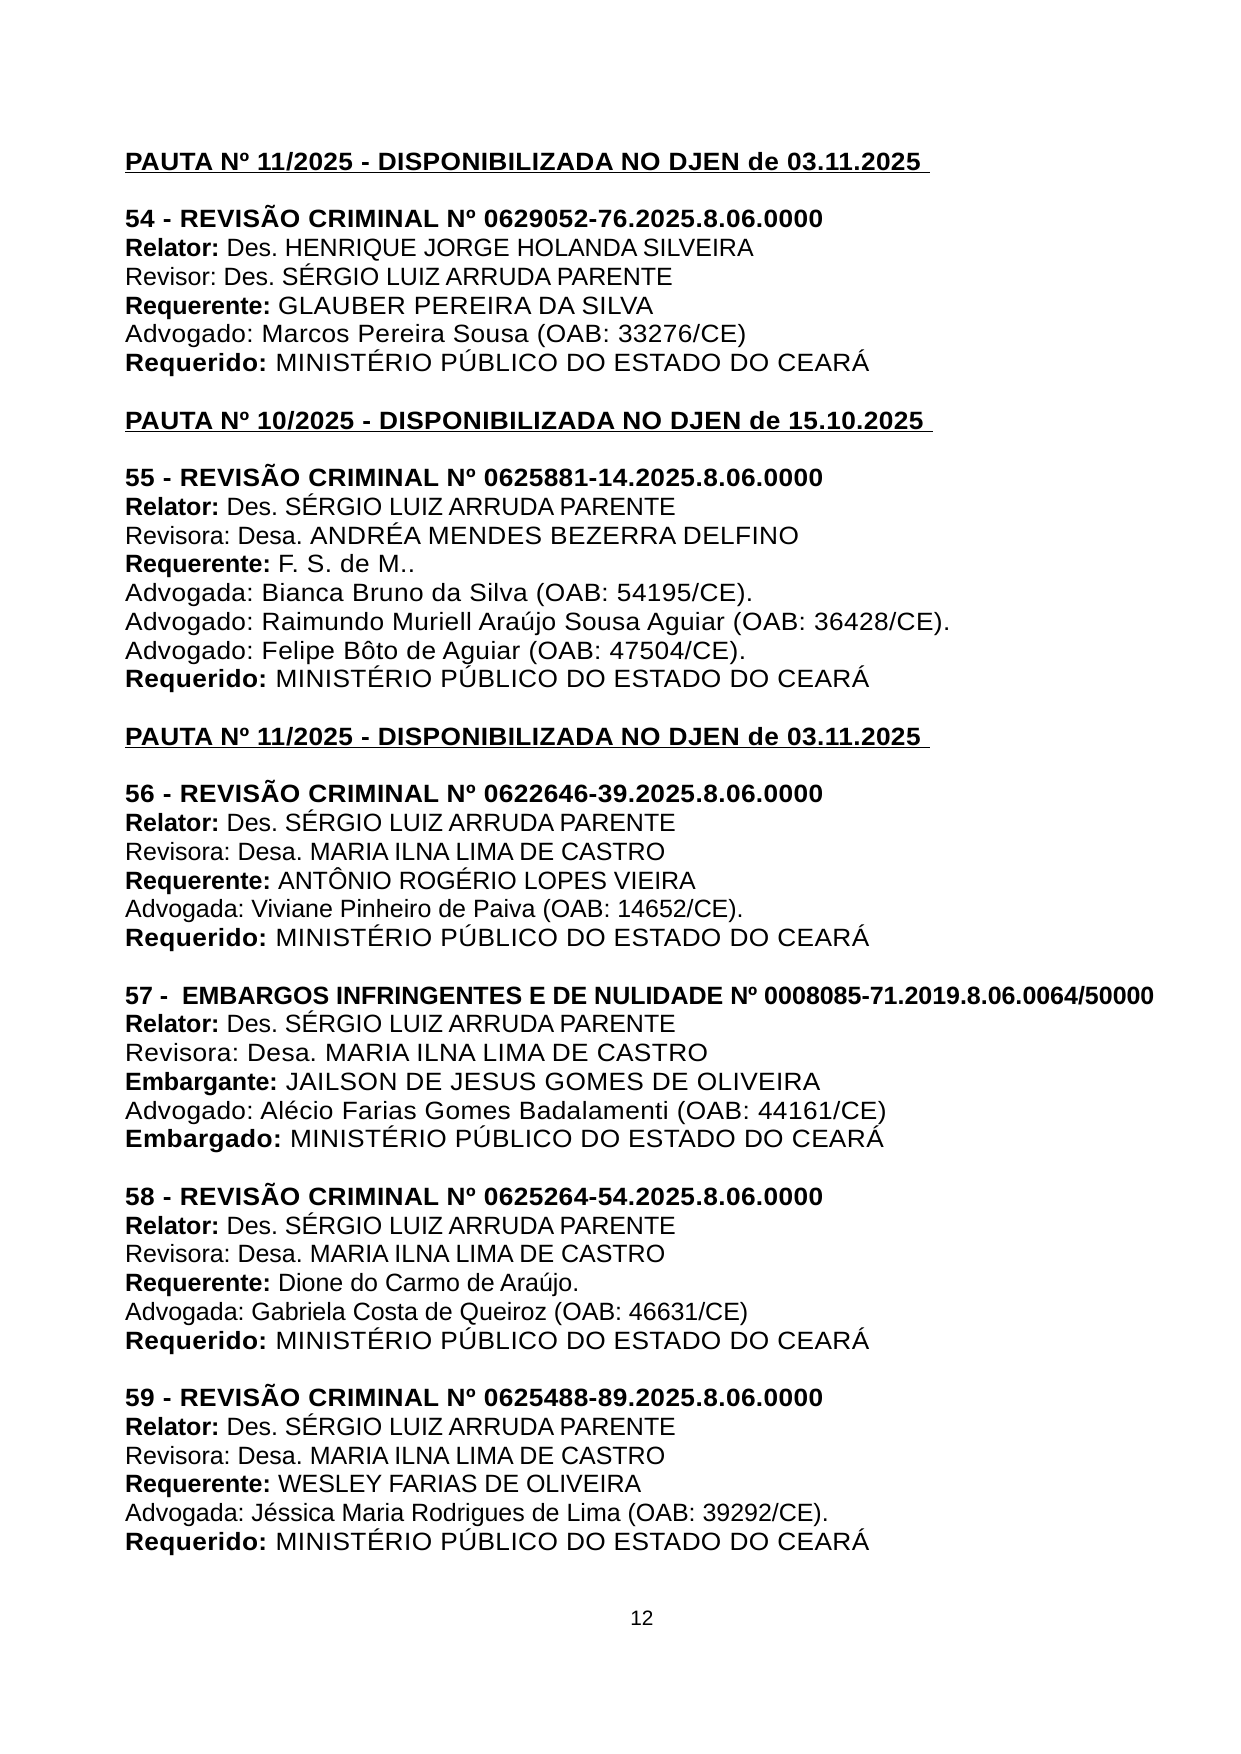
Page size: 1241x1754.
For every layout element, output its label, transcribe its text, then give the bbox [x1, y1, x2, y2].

text Requerente: Dione do Carmo de Araújo. [125, 1268, 1159, 1297]
text Revisora: Desa. ANDRÉA MENDES BEZERRA DELFINO [125, 521, 1158, 549]
text Advogada: Bianca Bruno da Silva (OAB: 54195/CE). [125, 578, 1159, 607]
text Relator: Des. HENRIQUE JORGE HOLANDA SILVEIRA [125, 233, 1158, 262]
text Requerido: MINISTÉRIO PÚBLICO DO ESTADO DO CEARÁ [125, 1527, 1158, 1556]
text 58 - REVISÃO CRIMINAL Nº 0625264-54.2025.8.06.0000 [125, 1182, 1158, 1211]
text Requerido: MINISTÉRIO PÚBLICO DO ESTADO DO CEARÁ [125, 1326, 1158, 1354]
text 54 - REVISÃO CRIMINAL Nº 0629052-76.2025.8.06.0000 [125, 204, 1158, 233]
text Requerente: GLAUBER PEREIRA DA SILVA [125, 291, 1159, 319]
text Advogada: Gabriela Costa de Queiroz (OAB: 46631/CE) [125, 1297, 1159, 1326]
text Embargante: JAILSON DE JESUS GOMES DE OLIVEIRA [125, 1067, 1158, 1096]
text Advogado: Marcos Pereira Sousa (OAB: 33276/CE) [125, 319, 1159, 348]
text 59 - REVISÃO CRIMINAL Nº 0625488-89.2025.8.06.0000 [125, 1383, 1158, 1412]
text Requerido: MINISTÉRIO PÚBLICO DO ESTADO DO CEARÁ [125, 923, 1158, 952]
text PAUTA Nº 11/2025 - DISPONIBILIZADA NO DJEN de 03.11.2025 [125, 722, 1158, 751]
text Requerente: ANTÔNIO ROGÉRIO LOPES VIEIRA [125, 866, 1159, 894]
text 56 - REVISÃO CRIMINAL Nº 0622646-39.2025.8.06.0000 [125, 779, 1158, 808]
text Advogado: Felipe Bôto de Aguiar (OAB: 47504/CE). [125, 636, 1159, 664]
text Relator: Des. SÉRGIO LUIZ ARRUDA PARENTE [125, 808, 1158, 837]
text PAUTA Nº 10/2025 - DISPONIBILIZADA NO DJEN de 15.10.2025 [125, 406, 1158, 434]
text Relator: Des. SÉRGIO LUIZ ARRUDA PARENTE [125, 1412, 1158, 1441]
text Relator: Des. SÉRGIO LUIZ ARRUDA PARENTE [125, 1211, 1158, 1239]
text Requerido: MINISTÉRIO PÚBLICO DO ESTADO DO CEARÁ [125, 664, 1158, 693]
text PAUTA Nº 11/2025 - DISPONIBILIZADA NO DJEN de 03.11.2025 [125, 147, 1158, 176]
text Requerente: F. S. de M.. [125, 549, 1159, 578]
text Advogado: Alécio Farias Gomes Badalamenti (OAB: 44161/CE) [125, 1096, 1158, 1124]
text Revisor: Des. SÉRGIO LUIZ ARRUDA PARENTE [125, 262, 1158, 291]
text 57 - EMBARGOS INFRINGENTES E DE NULIDADE Nº 0008085-71.2019.8.06.0064/50000 [125, 981, 1158, 1009]
text Advogado: Raimundo Muriell Araújo Sousa Aguiar (OAB: 36428/CE). [125, 607, 1159, 636]
text Advogada: Viviane Pinheiro de Paiva (OAB: 14652/CE). [125, 894, 1159, 923]
text 55 - REVISÃO CRIMINAL Nº 0625881-14.2025.8.06.0000 [125, 463, 1158, 492]
text Revisora: Desa. MARIA ILNA LIMA DE CASTRO [125, 1239, 1158, 1268]
text Relator: Des. SÉRGIO LUIZ ARRUDA PARENTE [125, 492, 1158, 521]
text Embargado: MINISTÉRIO PÚBLICO DO ESTADO DO CEARÁ [125, 1124, 1158, 1153]
text Requerido: MINISTÉRIO PÚBLICO DO ESTADO DO CEARÁ [125, 348, 1158, 377]
text Revisora: Desa. MARIA ILNA LIMA DE CASTRO [125, 1038, 1158, 1067]
text Requerente: WESLEY FARIAS DE OLIVEIRA [125, 1469, 1159, 1498]
text Revisora: Desa. MARIA ILNA LIMA DE CASTRO [125, 837, 1158, 866]
text Advogada: Jéssica Maria Rodrigues de Lima (OAB: 39292/CE). [125, 1498, 1159, 1527]
text Revisora: Desa. MARIA ILNA LIMA DE CASTRO [125, 1441, 1158, 1469]
text Relator: Des. SÉRGIO LUIZ ARRUDA PARENTE [125, 1009, 1158, 1038]
